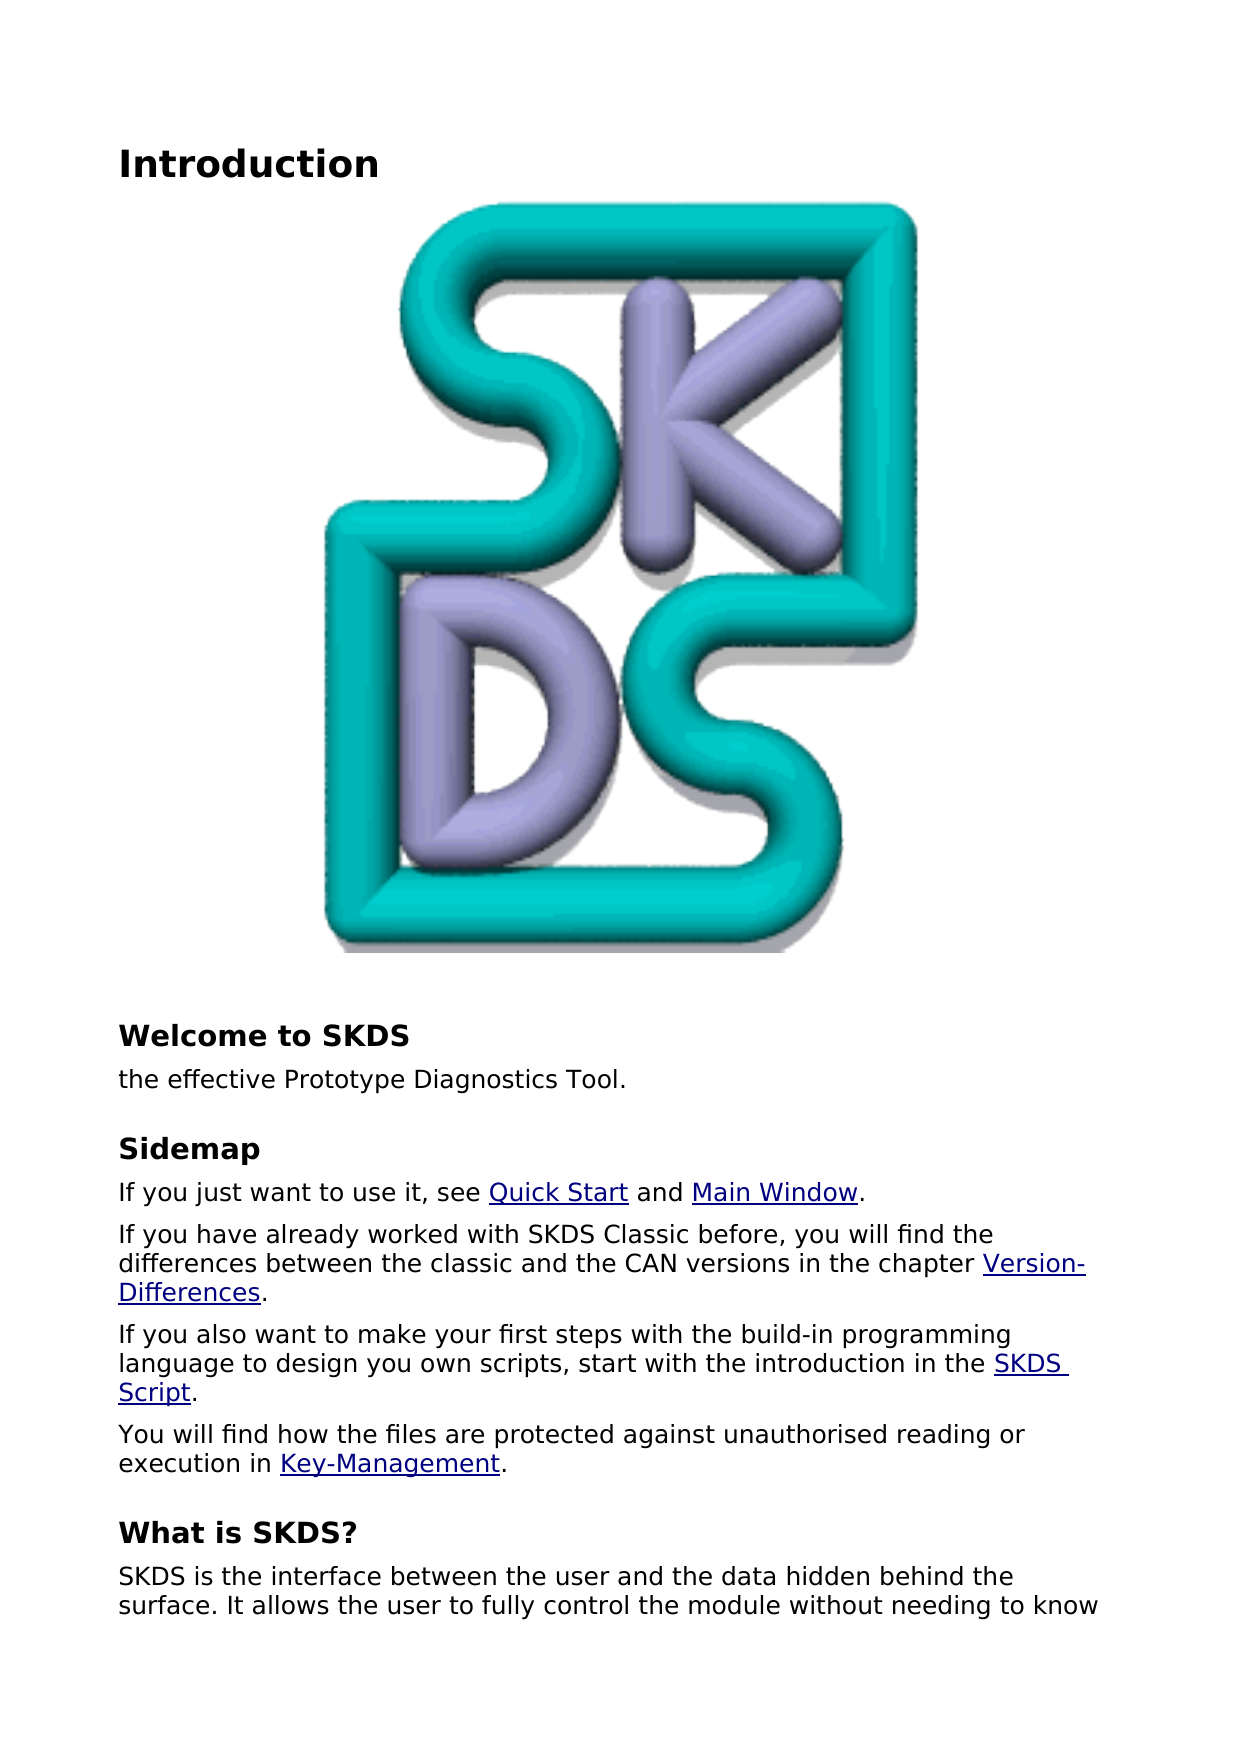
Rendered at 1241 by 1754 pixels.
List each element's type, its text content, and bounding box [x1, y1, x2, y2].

text You will find how the files are protected against unauthorised reading or execution in Key-Management. [118, 1420, 1122, 1478]
picture [118, 199, 1123, 953]
text If you have already worked with SKDS Classic before, you will find the differences between the classic and the CAN versions in the chapter Version-Differences. [118, 1220, 1122, 1308]
subtitle What is SKDS? [118, 1516, 1122, 1550]
text If you just want to use it, see Quick Start and Main Window. [118, 1178, 1122, 1208]
subtitle Welcome to SKDS [118, 1019, 1122, 1053]
text SKDS is the interface between the user and the data hidden behind the surface. It allows the user to fully control the module without needing to know [118, 1562, 1122, 1621]
subtitle Introduction [118, 143, 1122, 187]
text the effective Prototype Diagnostics Tool. [118, 1065, 1122, 1094]
subtitle Sidemap [118, 1132, 1122, 1166]
text If you also want to make your first steps with the build-in programming language to design you own scripts, start with the introduction in the SKDS Script. [118, 1320, 1122, 1408]
